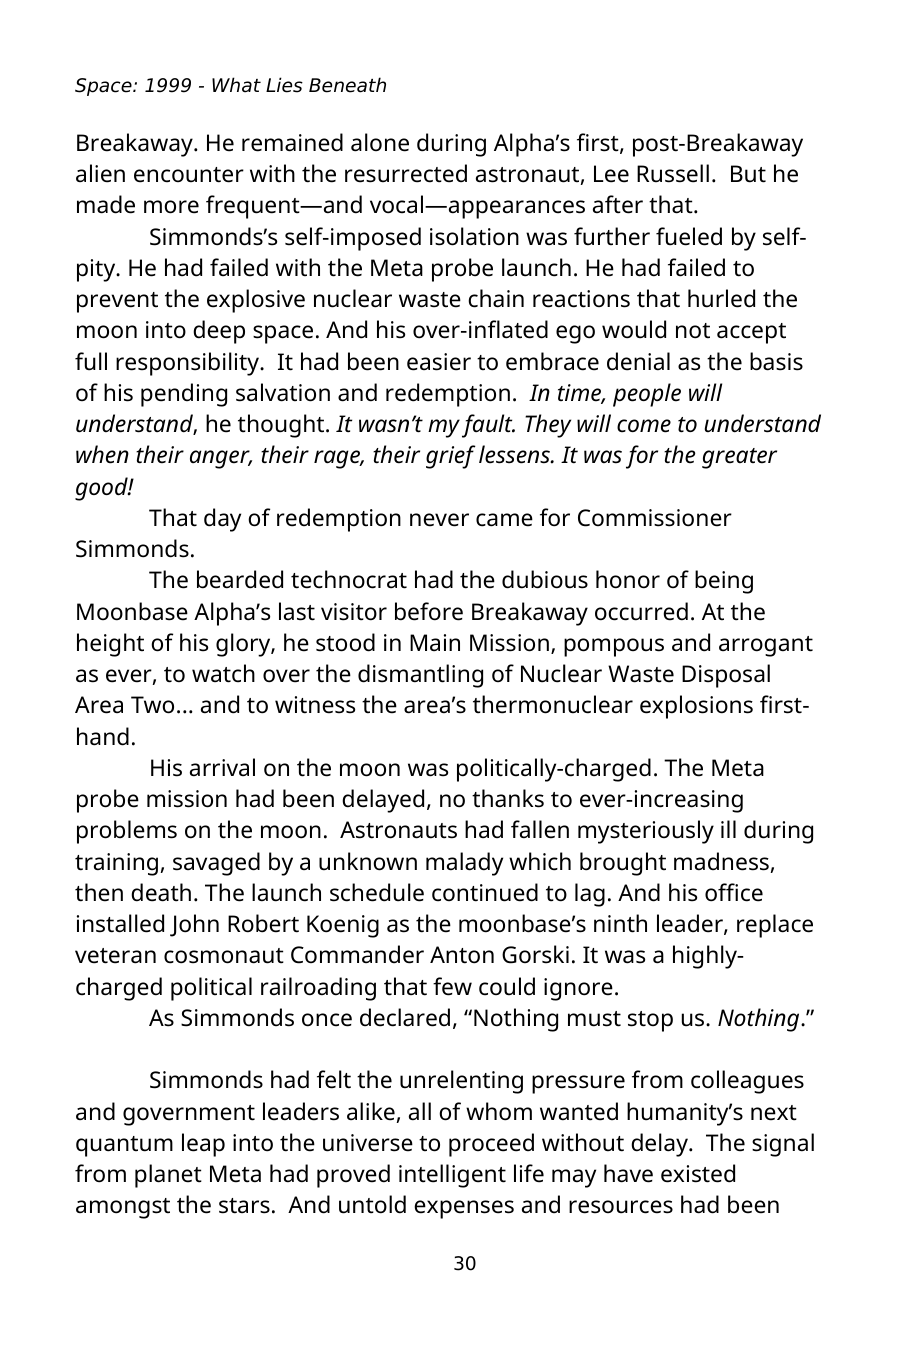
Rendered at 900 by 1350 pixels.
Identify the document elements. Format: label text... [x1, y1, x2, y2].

text His arrival on the moon was politically-charged. The Meta probe mission had been delayed, no thanks to ever-increasing problems on the moon. Astronauts had fallen mysteriously ill during training, savaged by a unknown malady which brought madness, then death. The launch schedule continued to lag. And his office installed John Robert Koenig as the moonbase’s ninth leader, replace veteran cosmonaut Commander Anton Gorski. It was a highly-charged political railroading that few could ignore. [75, 752, 825, 1002]
text Breakaway. He remained alone during Alpha’s first, post-Breakaway alien encounter with the resurrected astronaut, Lee Russell. But he made more frequent—and vocal—appearances after that. [75, 127, 825, 221]
text That day of redemption never came for Commissioner Simmonds. [75, 502, 825, 564]
text The bearded technocrat had the dubious honor of being Moonbase Alpha’s last visitor before Breakaway occurred. At the height of his glory, he stood in Main Mission, pompous and arrogant as ever, to watch over the dismantling of Nuclear Waste Disposal Area Two... and to witness the area’s thermonuclear explosions first-hand. [75, 564, 825, 752]
text Simmonds had felt the unrelenting pressure from colleagues and government leaders alike, all of whom wanted humanity’s next quantum leap into the universe to proceed without delay. The signal from planet Meta had proved intelligent life may have existed amongst the stars. And untold expenses and resources had been [75, 1064, 825, 1221]
text Simmonds’s self-imposed isolation was further fueled by self-pity. He had failed with the Meta probe launch. He had failed to prevent the explosive nuclear waste chain reactions that hurled the moon into deep space. And his over-inflated ego would not accept full responsibility. It had been easier to embrace denial as the basis of his pending salvation and redemption. In time, people will understand, he thought. It wasn’t my fault. They will come to understand when their anger, their rage, their grief lessens. It was for the greater good! [75, 221, 825, 502]
text As Simmonds once declared, “Nothing must stop us. Nothing.” [75, 1002, 825, 1033]
